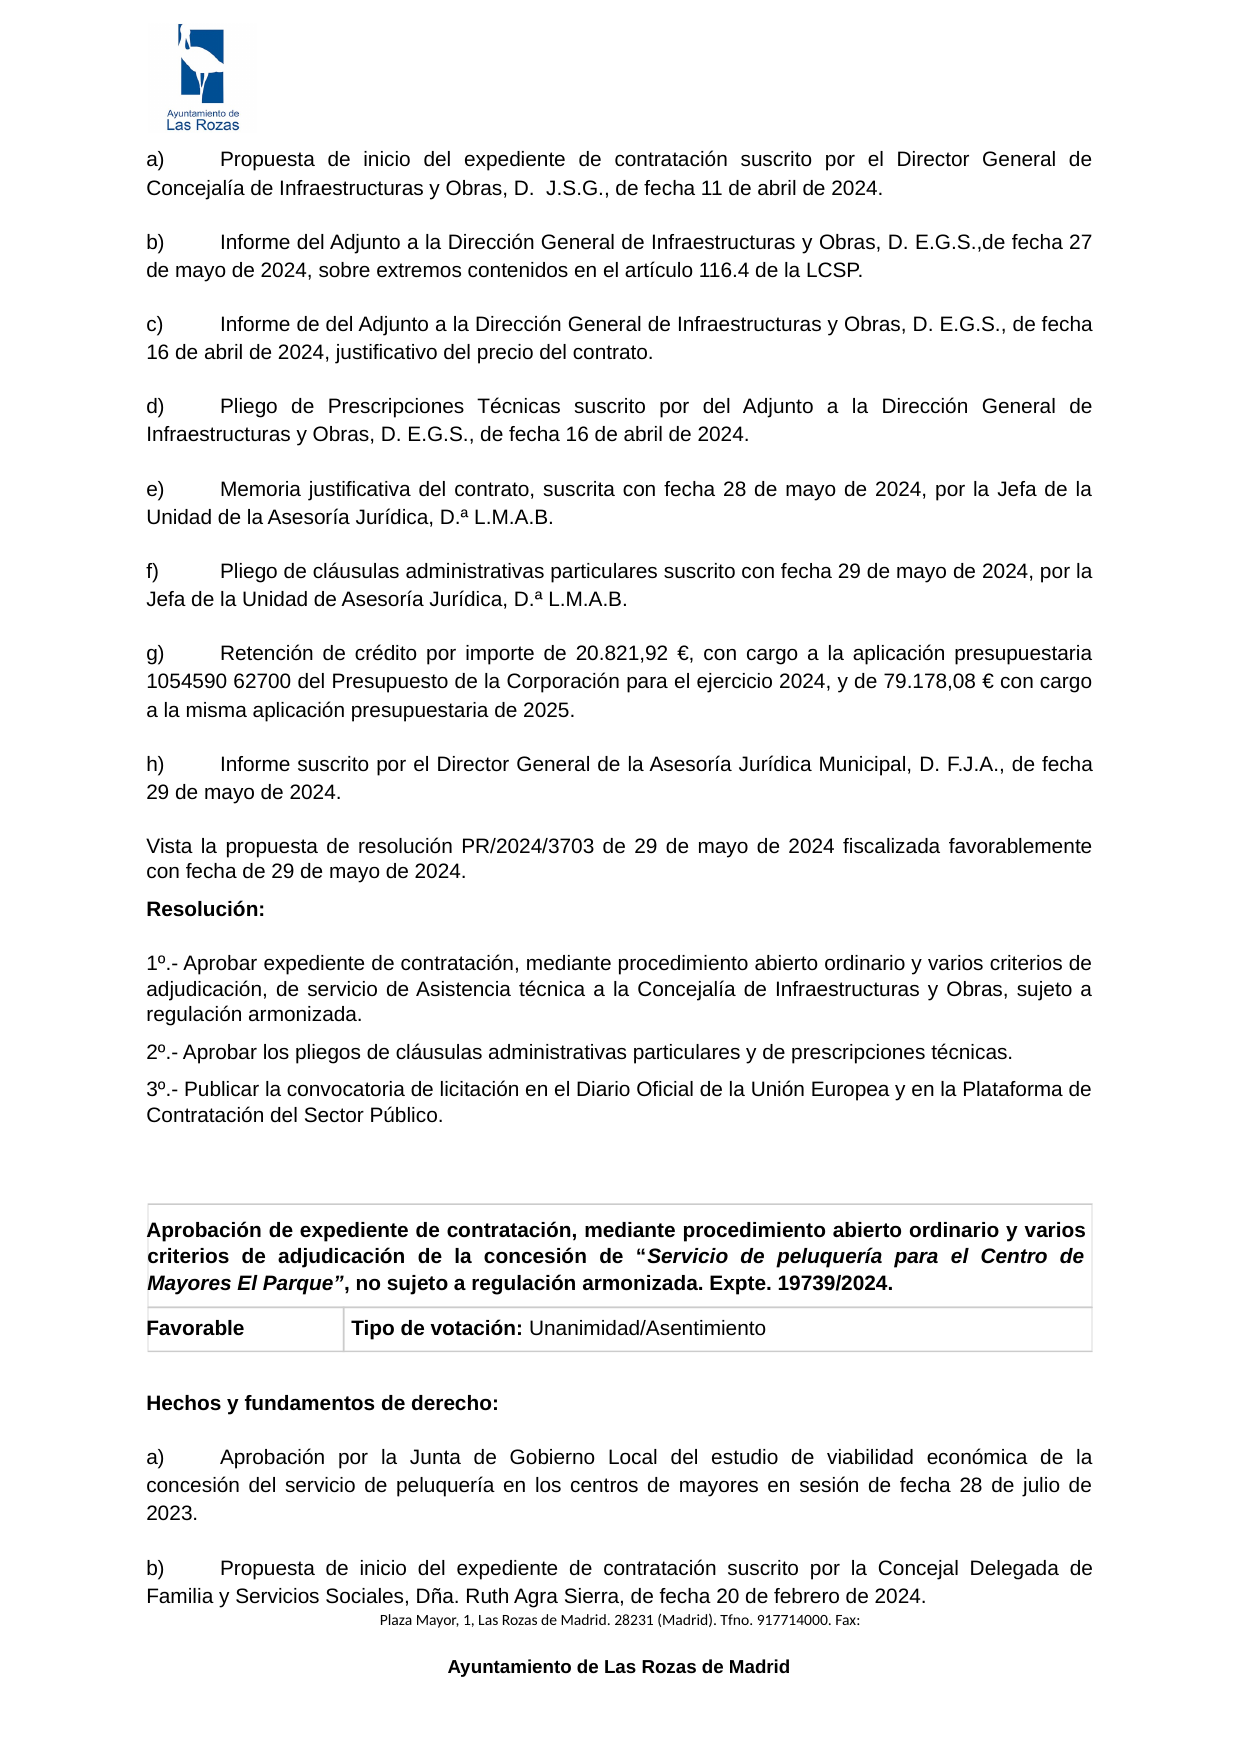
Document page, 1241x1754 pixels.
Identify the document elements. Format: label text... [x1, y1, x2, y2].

list Pliego de Prescripciones Técnicas suscrito por del Adjunto a la Dirección General de Infraestructuras y Obras, D. E.G.S., de fecha 16 de abril de 2024. [146, 394, 1094, 446]
text Vista la propuesta de resolución PR/2024/3703 de 29 de mayo de 2024 fiscalizada favorablemente con fecha de 29 de mayo de 2024. [146, 834, 1094, 883]
text 1º.- Aprobar expediente de contratación, mediante procedimiento abierto ordinario y varios criterios de adjudicación, de servicio de Asistencia técnica a la Concejalía de Infraestructuras y Obras, sujeto a regulación armonizada. [146, 951, 1094, 1026]
list Propuesta de inicio del expediente de contratación suscrito por la Concejal Delegada de Familia y Servicios Sociales, Dña. Ruth Agra Sierra, de fecha 20 de febrero de 2024. [146, 1555, 1094, 1607]
text 3º.- Publicar la convocatoria de licitación en el Diario Oficial de la Unión Europea y en la Plataforma de Contratación del Sector Público. [146, 1077, 1094, 1127]
text Resolución: [146, 897, 1087, 921]
list Pliego de cláusulas administrativas particulares suscrito con fecha 29 de mayo de 2024, por la Jefa de la Unidad de Asesoría Jurídica, D.ª L.M.A.B. [146, 559, 1094, 611]
list Memoria justificativa del contrato, suscrita con fecha 28 de mayo de 2024, por la Jefa de la Unidad de la Asesoría Jurídica, D.ª L.M.A.B. [146, 476, 1094, 528]
list Informe del Adjunto a la Dirección General de Infraestructuras y Obras, D. E.G.S.,de fecha 27 de mayo de 2024, sobre extremos contenidos en el artículo 116.4 de la LCSP. [146, 229, 1094, 282]
list Propuesta de inicio del expediente de contratación suscrito por el Director General de Concejalía de Infraestructuras y Obras, D. J.S.G., de fecha 11 de abril de 2024. [146, 147, 1094, 199]
text Hechos y fundamentos de derecho: [146, 1391, 1087, 1414]
text Favorable [149, 1316, 342, 1339]
list Retención de crédito por importe de 20.821,92 €, con cargo a la aplicación presupuestaria 1054590 62700 del Presupuesto de la Corporación para el ejercicio 2024, y de 79.178,08 € con cargo a la misma aplicación presupuestaria de 2025. [146, 641, 1094, 721]
text 2º.- Aprobar los pliegos de cláusulas administrativas particulares y de prescripciones técnicas. [146, 1039, 1094, 1063]
list Aprobación por la Junta de Gobierno Local del estudio de viabilidad económica de la concesión del servicio de peluquería en los centros de mayores en sesión de fecha 28 de julio de 2023. [146, 1445, 1094, 1525]
list Informe suscrito por el Director General de la Asesoría Jurídica Municipal, D. F.J.A., de fecha 29 de mayo de 2024. [146, 751, 1094, 804]
text Tipo de votación: Unanimidad/Asentimiento [345, 1316, 1090, 1339]
list Informe de del Adjunto a la Dirección General de Infraestructuras y Obras, D. E.G.S., de fecha 16 de abril de 2024, justificativo del precio del contrato. [146, 312, 1094, 364]
text Aprobación de expediente de contratación, mediante procedimiento abierto ordinario y varios criterios de adjudicación de la concesión de “Servicio de peluquería para el Centro de Mayores El Parque”, no sujeto a regulación armonizada. Expte. 19739/2024. [149, 1218, 1087, 1294]
